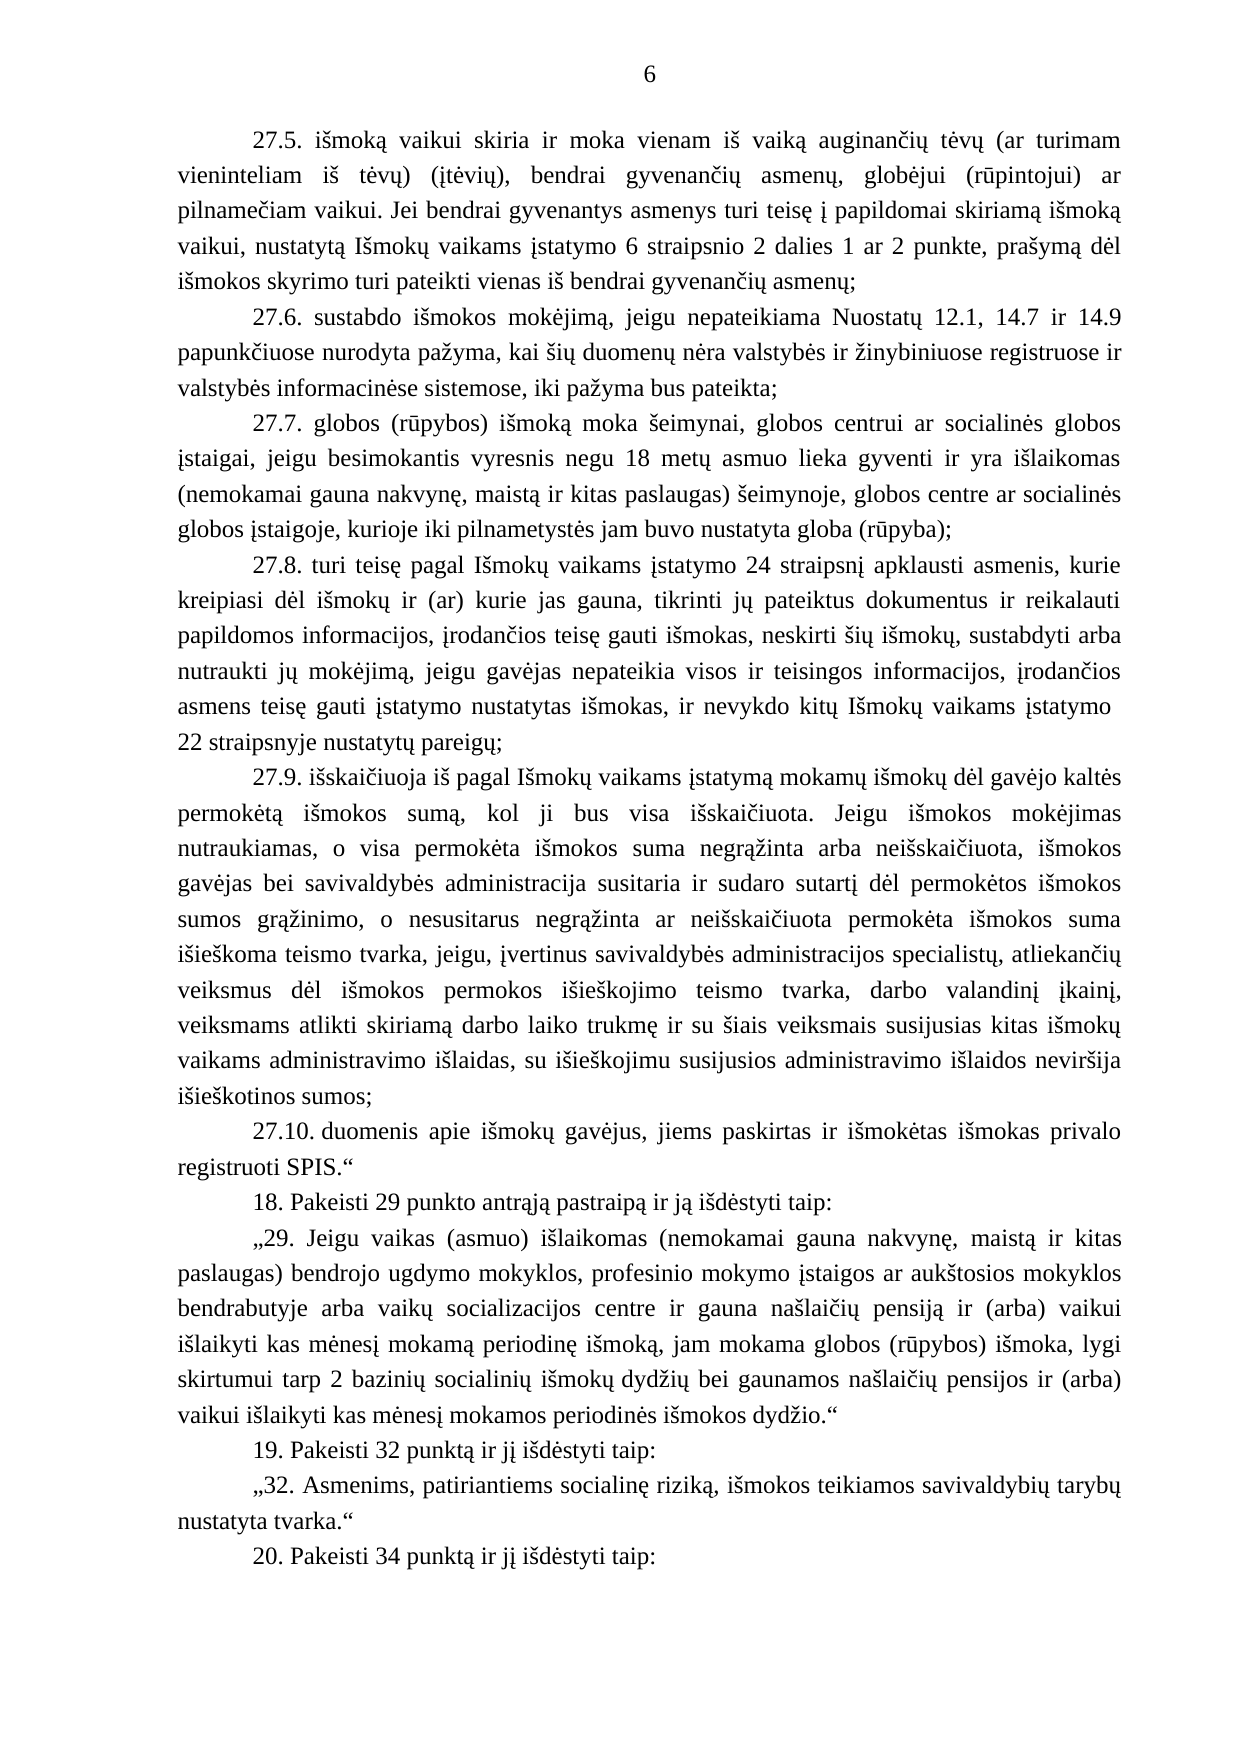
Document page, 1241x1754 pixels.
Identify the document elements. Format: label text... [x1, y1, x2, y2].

text 27.7. globos (rūpybos) išmoką moka šeimynai, globos centrui ar socialinės globos įstaigai, jeigu besimokantis vyresnis negu 18 metų asmuo lieka gyventi ir yra išlaikomas (nemokamai gauna nakvynę, maistą ir kitas paslaugas) šeimynoje, globos centre ar socialinės globos įstaigoje, kurioje iki pilnametystės jam buvo nustatyta globa (rūpyba); [177, 401, 1122, 543]
text 27.10. duomenis apie išmokų gavėjus, jiems paskirtas ir išmokėtas išmokas privalo registruoti SPIS.“ [177, 1110, 1122, 1181]
text 27.6. sustabdo išmokos mokėjimą, jeigu nepateikiama Nuostatų 12.1, 14.7 ir 14.9 papunkčiuose nurodyta pažyma, kai šių duomenų nėra valstybės ir žinybiniuose registruose ir valstybės informacinėse sistemose, iki pažyma bus pateikta; [177, 295, 1122, 401]
text „29. Jeigu vaikas (asmuo) išlaikomas (nemokamai gauna nakvynę, maistą ir kitas paslaugas) bendrojo ugdymo mokyklos, profesinio mokymo įstaigos ar aukštosios mokyklos bendrabutyje arba vaikų socializacijos centre ir gauna našlaičių pensiją ir (arba) vaikui išlaikyti kas mėnesį mokamą periodinę išmoką, jam mokama globos (rūpybos) išmoka, lygi skirtumui tarp 2 bazinių socialinių išmokų dydžių bei gaunamos našlaičių pensijos ir (arba) vaikui išlaikyti kas mėnesį mokamos periodinės išmokos dydžio.“ [177, 1216, 1122, 1428]
text 27.9. išskaičiuoja iš pagal Išmokų vaikams įstatymą mokamų išmokų dėl gavėjo kaltės permokėtą išmokos sumą, kol ji bus visa išskaičiuota. Jeigu išmokos mokėjimas nutraukiamas, o visa permokėta išmokos suma negrąžinta arba neišskaičiuota, išmokos gavėjas bei savivaldybės administracija susitaria ir sudaro sutartį dėl permokėtos išmokos sumos grąžinimo, o nesusitarus negrąžinta ar neišskaičiuota permokėta išmokos suma išieškoma teismo tvarka, jeigu, įvertinus savivaldybės administracijos specialistų, atliekančių veiksmus dėl išmokos permokos išieškojimo teismo tvarka, darbo valandinį įkainį, veiksmams atlikti skiriamą darbo laiko trukmę ir su šiais veiksmais susijusias kitas išmokų vaikams administravimo išlaidas, su išieškojimu susijusios administravimo išlaidos neviršija išieškotinos sumos; [177, 756, 1122, 1110]
text 20. Pakeisti 34 punktą ir jį išdėstyti taip: [177, 1535, 1122, 1570]
text 27.8. turi teisę pagal Išmokų vaikams įstatymo 24 straipsnį apklausti asmenis, kurie kreipiasi dėl išmokų ir (ar) kurie jas gauna, tikrinti jų pateiktus dokumentus ir reikalauti papildomos informacijos, įrodančios teisę gauti išmokas, neskirti šių išmokų, sustabdyti arba nutraukti jų mokėjimą, jeigu gavėjas nepateikia visos ir teisingos informacijos, įrodančios asmens teisę gauti įstatymo nustatytas išmokas, ir nevykdo kitų Išmokų vaikams įstatymo 22 straipsnyje nustatytų pareigų; [177, 543, 1122, 756]
text 18. Pakeisti 29 punkto antrąją pastraipą ir ją išdėstyti taip: [177, 1181, 1122, 1216]
text 27.5. išmoką vaikui skiria ir moka vienam iš vaiką auginančių tėvų (ar turimam vieninteliam iš tėvų) (įtėvių), bendrai gyvenančių asmenų, globėjui (rūpintojui) ar pilnamečiam vaikui. Jei bendrai gyvenantys asmenys turi teisę į papildomai skiriamą išmoką vaikui, nustatytą Išmokų vaikams įstatymo 6 straipsnio 2 dalies 1 ar 2 punkte, prašymą dėl išmokos skyrimo turi pateikti vienas iš bendrai gyvenančių asmenų; [177, 118, 1122, 295]
text 19. Pakeisti 32 punktą ir jį išdėstyti taip: [177, 1428, 1122, 1464]
text „32. Asmenims, patiriantiems socialinę riziką, išmokos teikiamos savivaldybių tarybų nustatyta tvarka.“ [177, 1464, 1122, 1535]
